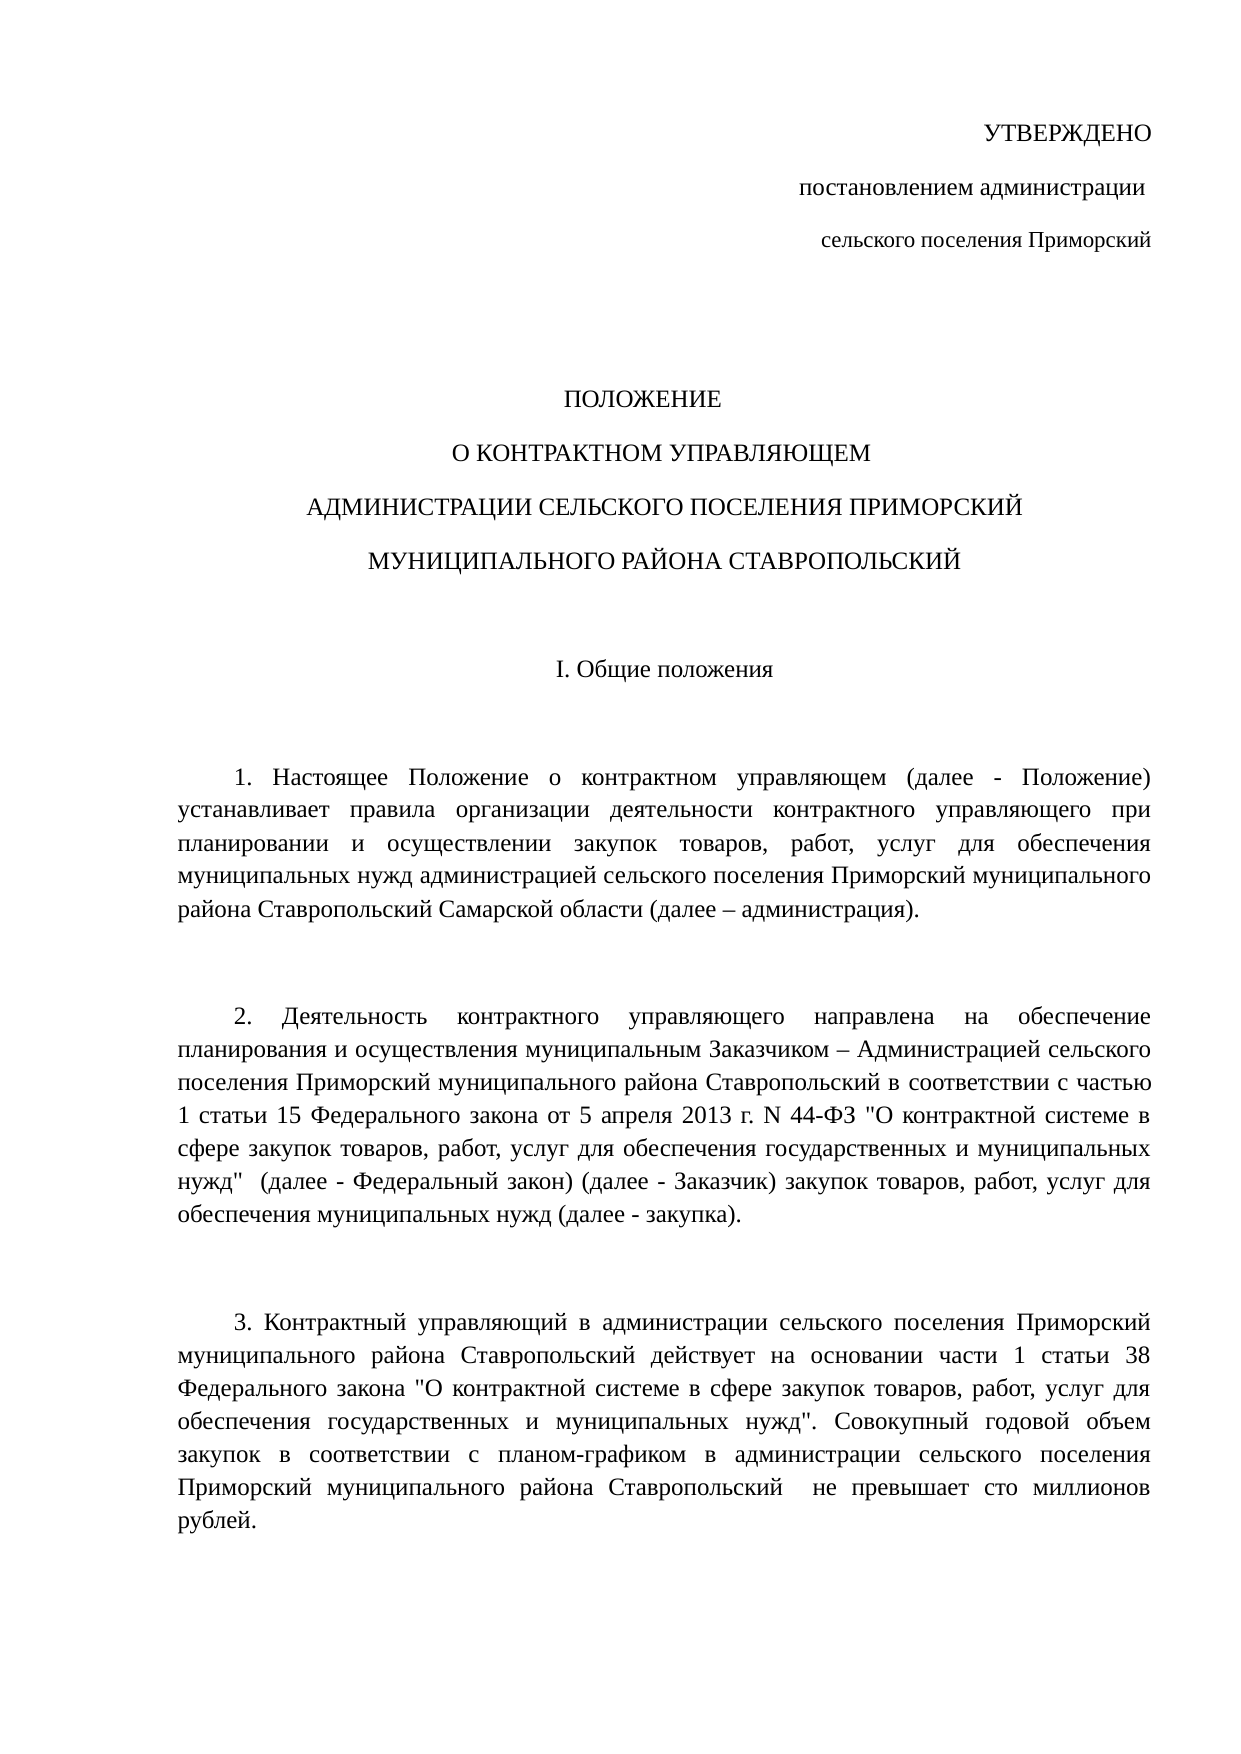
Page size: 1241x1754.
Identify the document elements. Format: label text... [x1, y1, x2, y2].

text О КОНТРАКТНОМ УПРАВЛЯЮЩЕМ [177, 438, 1152, 467]
text 3. Контрактный управляющий в администрации сельского поселения Приморский муниципального района Ставропольский действует на основании части 1 статьи 38 Федерального закона "О контрактной системе в сфере закупок товаров, работ, услуг для обеспечения государственных и муниципальных нужд". Совокупный годовой объем закупок в соответствии с планом-графиком в администрации сельского поселения Приморский муниципального района Ставропольский не превышает сто миллионов рублей. [177, 1307, 1152, 1534]
text постановлением администрации [177, 172, 1152, 201]
text сельского поселения Приморский [177, 226, 1152, 252]
text АДМИНИСТРАЦИИ СЕЛЬСКОГО ПОСЕЛЕНИЯ ПРИМОРСКИЙ [177, 492, 1152, 521]
text ПОЛОЖЕНИЕ [177, 384, 1152, 413]
text 2. Деятельность контрактного управляющего направлена на обеспечение планирования и осуществления муниципальным Заказчиком – Администрацией сельского поселения Приморский муниципального района Ставропольский в соответствии с частью 1 статьи 15 Федерального закона от 5 апреля 2013 г. N 44-ФЗ "О контрактной системе в сфере закупок товаров, работ, услуг для обеспечения государственных и муниципальных нужд" (далее - Федеральный закон) (далее - Заказчик) закупок товаров, работ, услуг для обеспечения муниципальных нужд (далее - закупка). [177, 1001, 1152, 1228]
text МУНИЦИПАЛЬНОГО РАЙОНА СТАВРОПОЛЬСКИЙ [177, 546, 1152, 575]
text 1. Настоящее Положение о контрактном управляющем (далее - Положение) устанавливает правила организации деятельности контрактного управляющего при планировании и осуществлении закупок товаров, работ, услуг для обеспечения муниципальных нужд администрацией сельского поселения Приморский муниципального района Ставропольский Самарской области (далее – администрация). [177, 762, 1152, 922]
text I. Общие положения [177, 654, 1152, 683]
text УТВЕРЖДЕНО [177, 118, 1152, 147]
